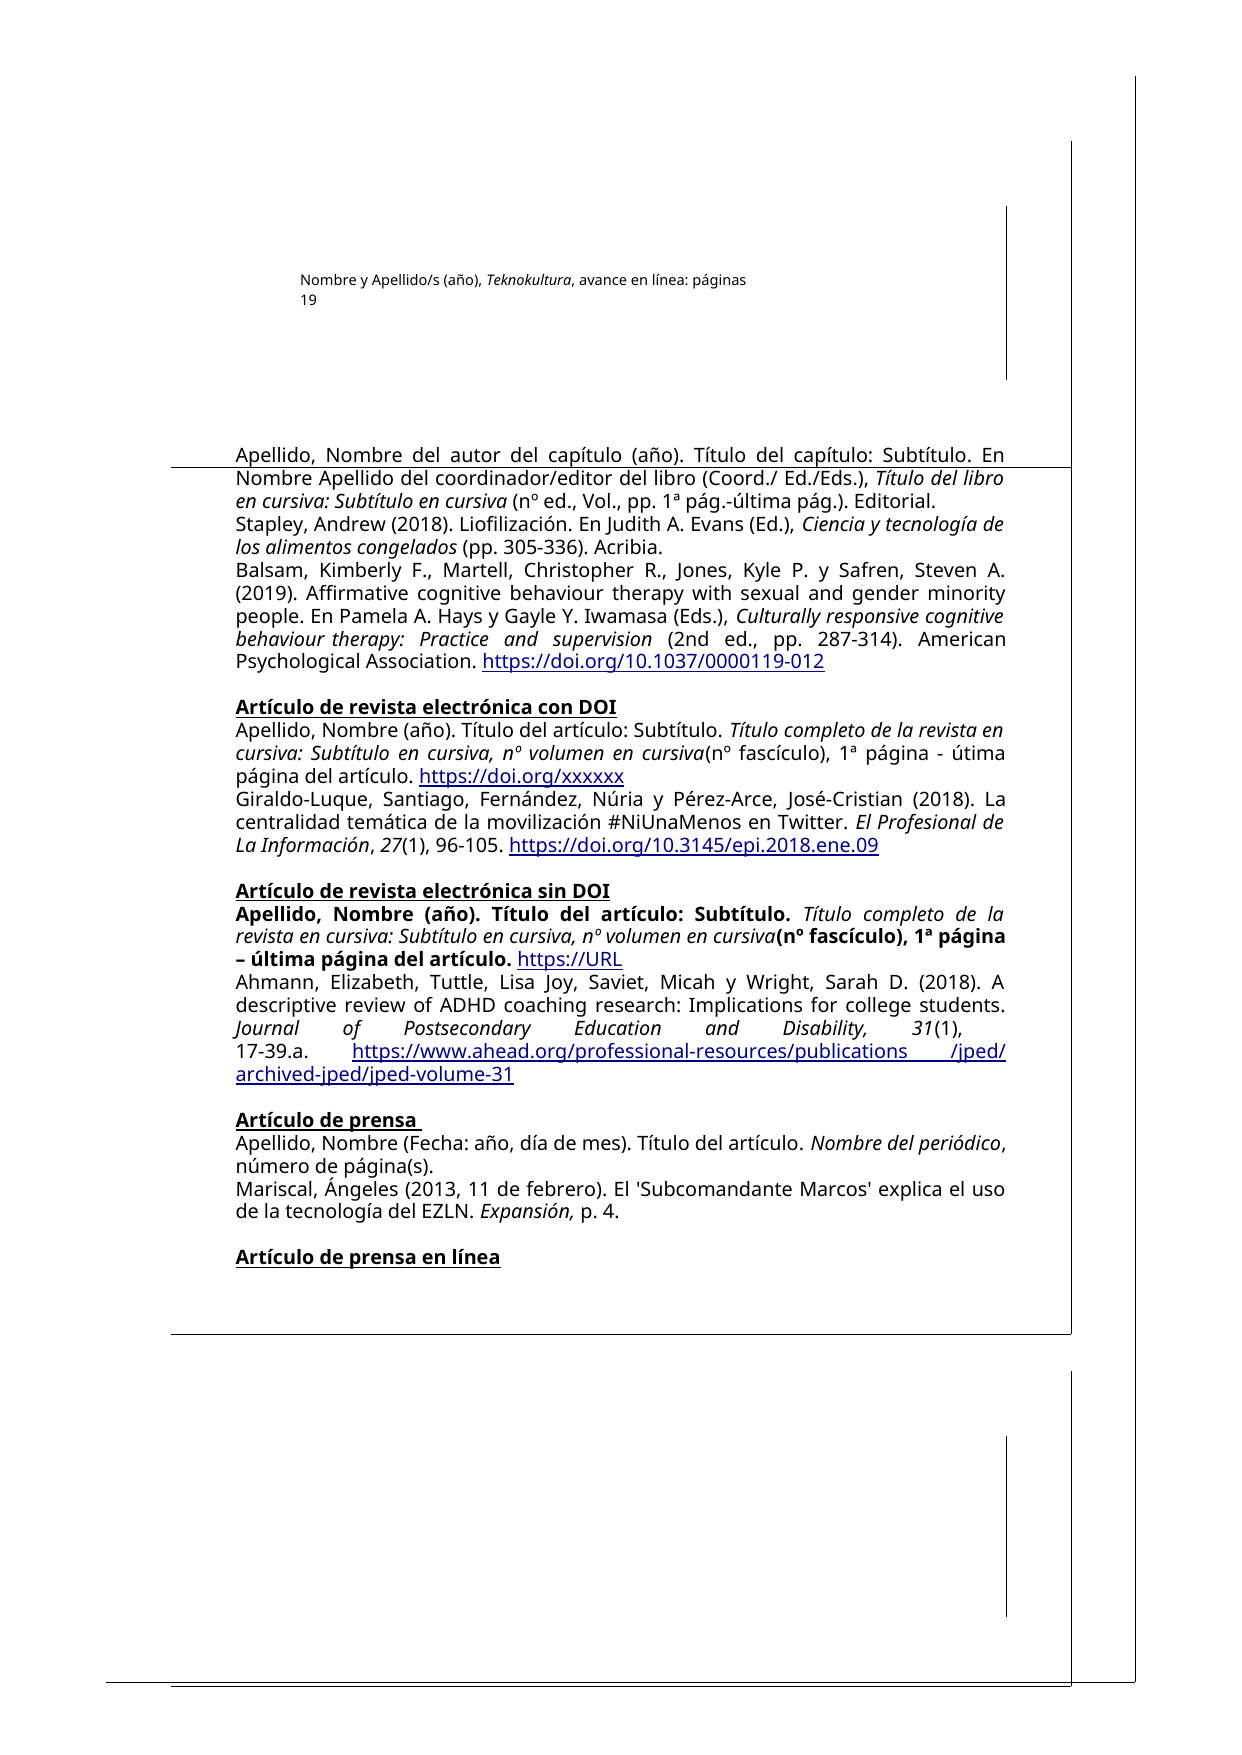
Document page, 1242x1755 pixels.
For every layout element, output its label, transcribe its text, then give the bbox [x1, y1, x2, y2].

text Stapley, Andrew (2018). Liofilización. En Judith A. Evans (Ed.), Ciencia y tecnología de los alimentos congelados (pp. 305-336). Acribia. [171, 513, 1071, 559]
text Apellido, Nombre (año). Título del artículo: Subtítulo. Título completo de la revista en cursiva: Subtítulo en cursiva, nº volumen en cursiva(nº fascículo), 1ª página - útima página del artículo. https://doi.org/xxxxxx [171, 719, 1071, 788]
text Artículo de revista electrónica sin DOI [171, 880, 1071, 903]
text Artículo de prensa [171, 1109, 1071, 1132]
text Artículo de prensa en línea [171, 1246, 1071, 1334]
text Artículo de revista electrónica con DOI [171, 696, 1071, 719]
text Apellido, Nombre del autor del capítulo (año). Título del capítulo: Subtítulo. En Nombre Apellido del coordinador/editor del libro (Coord./ Ed./Eds.), Título del libro en cursiva: Subtítulo en cursiva (nº ed., Vol., pp. 1ª pág.-última pág.). Editorial. [171, 380, 1071, 513]
text Giraldo-Luque, Santiago, Fernández, Núria y Pérez-Arce, José-Cristian (2018). La centralidad temática de la movilización #NiUnaMenos en Twitter. El Profesional de La Información, 27(1), 96-105. https://doi.org/10.3145/epi.2018.ene.09 [171, 788, 1071, 857]
text Apellido, Nombre (año). Título del artículo: Subtítulo. Título completo de la revista en cursiva: Subtítulo en cursiva, nº volumen en cursiva(nº fascículo), 1ª página – última página del artículo. https://URL [171, 903, 1071, 971]
text Apellido, Nombre (Fecha: año, día de mes). Título del artículo. Nombre del periódico, número de página(s). [171, 1132, 1071, 1178]
text Ahmann, Elizabeth, Tuttle, Lisa Joy, Saviet, Micah y Wright, Sarah D. (2018). A descriptive review of ADHD coaching research: Implications for college students. Journal of Postsecondary Education and Disability, 31(1), 17-39.a. https://www.ahead.org/professional-resources/publications /jped/ archived-jped/jped-volume-31 [171, 971, 1071, 1086]
text Mariscal, Ángeles (2013, 11 de febrero). El 'Subcomandante Marcos' explica el uso de la tecnología del EZLN. Expansión, p. 4. [171, 1178, 1071, 1223]
text Balsam, Kimberly F., Martell, Christopher R., Jones, Kyle P. y Safren, Steven A. (2019). Affirmative cognitive behaviour therapy with sexual and gender minority people. En Pamela A. Hays y Gayle Y. Iwamasa (Eds.), Culturally responsive cognitive behaviour therapy: Practice and supervision (2nd ed., pp. 287-314). American Psychological Association. https://doi.org/10.1037/0000119-012 [171, 559, 1071, 673]
